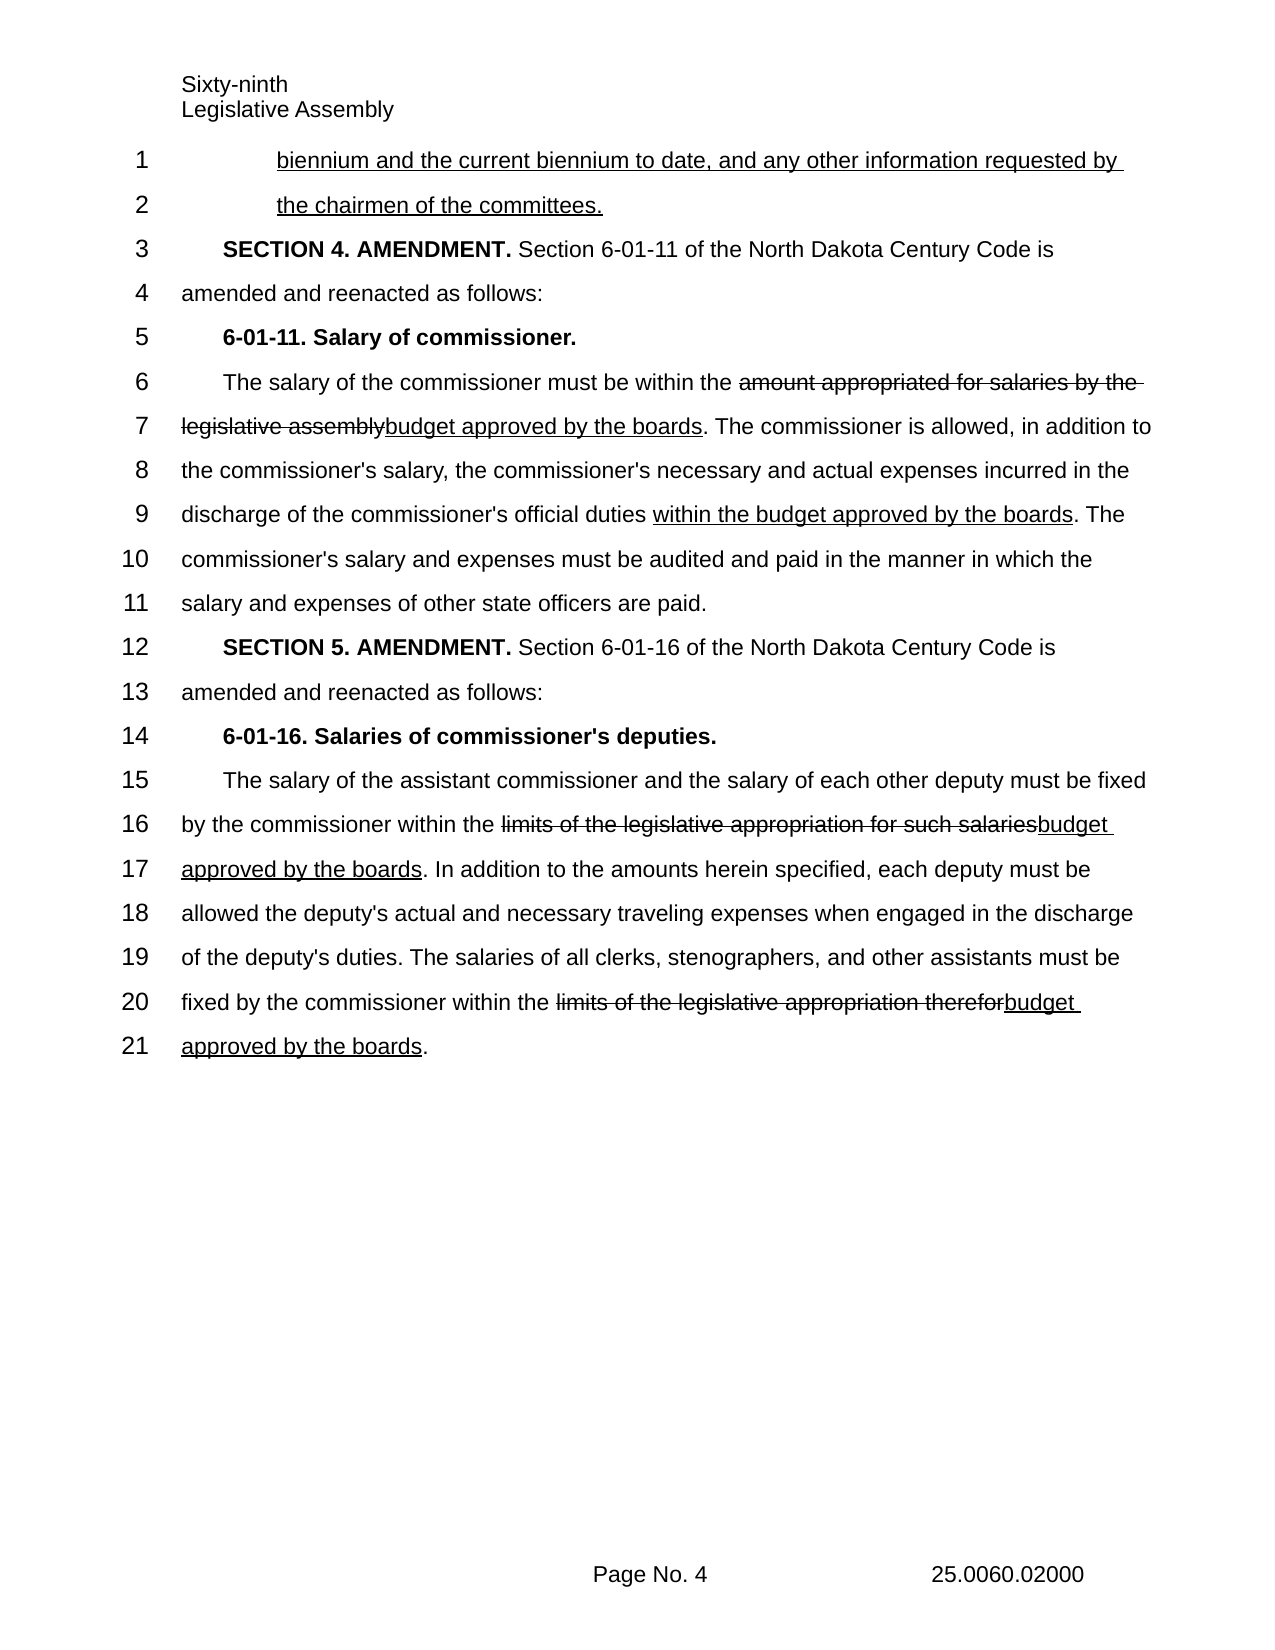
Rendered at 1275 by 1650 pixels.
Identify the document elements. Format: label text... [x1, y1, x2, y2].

text The salary of the commissioner must be within the amount appropriated for salaries by the legislative assemblybudget approved by the boards. The commissioner is allowed, in addition to the commissioner's salary, the commissioner's necessary and actual expenses incurred in the discharge of the commissioner's official duties within the budget approved by the boards. The commissioner's salary and expenses must be audited and paid in the manner in which the salary and expenses of other state officers are paid. [181, 355, 1154, 620]
text biennium and the current biennium to date, and any other information requested by the chairmen of the committees. [181, 133, 1154, 222]
text SECTION 5. AMENDMENT. Section 6‑01‑16 of the North Dakota Century Code is amended and reenacted as follows: [181, 620, 1154, 709]
subtitle 6‑01‑11. Salary of commissioner. [181, 310, 1154, 355]
subtitle 6‑01‑16. Salaries of commissioner's deputies. [181, 709, 1154, 753]
text SECTION 4. AMENDMENT. Section 6‑01‑11 of the North Dakota Century Code is amended and reenacted as follows: [181, 222, 1154, 310]
text The salary of the assistant commissioner and the salary of each other deputy must be fixed by the commissioner within the limits of the legislative appropriation for such salariesbudget approved by the boards. In addition to the amounts herein specified, each deputy must be allowed the deputy's actual and necessary traveling expenses when engaged in the discharge of the deputy's duties. The salaries of all clerks, stenographers, and other assistants must be fixed by the commissioner within the limits of the legislative appropriation thereforbudget approved by the boards. [181, 753, 1154, 1063]
